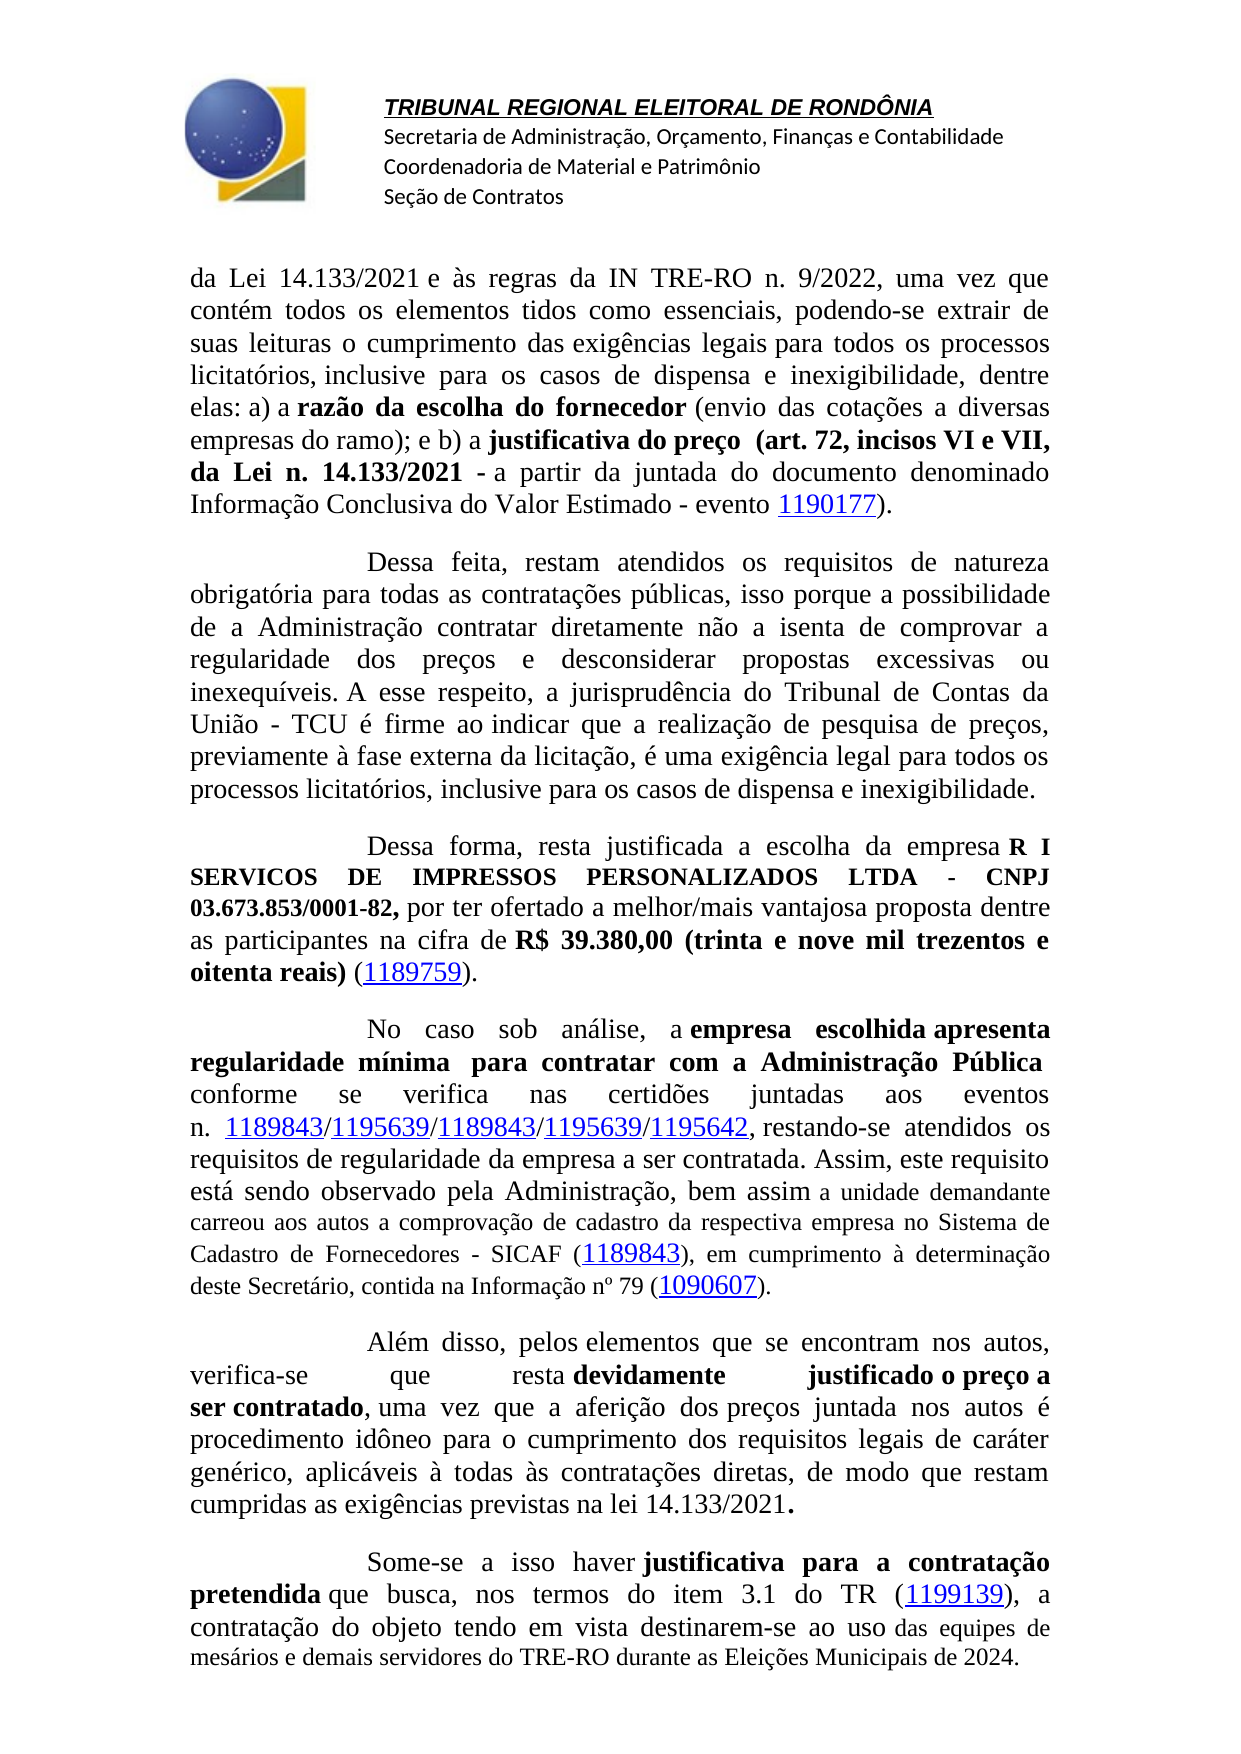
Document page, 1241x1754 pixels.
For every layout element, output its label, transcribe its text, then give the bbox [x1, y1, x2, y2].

text da Lei 14.133/2021 e às regras da IN TRE-RO n. 9/2022, uma vez que contém todos os elementos tidos como essenciais, podendo-se extrair de suas leituras o cumprimento das exigências legais para todos os processos licitatórios, inclusive para os casos de dispensa e inexigibilidade, dentre elas: a) a razão da escolha do fornecedor (envio das cotações a diversas empresas do ramo); e b) a justificativa do preço (art. 72, incisos VI e VII, da Lei n. 14.133/2021 - a partir da juntada do documento denominado Informação Conclusiva do Valor Estimado - evento 1190177). [190, 261, 1051, 520]
text No caso sob análise, a empresa escolhida apresenta regularidade mínima para contratar com a Administração Pública conforme se verifica nas certidões juntadas aos eventos n. 1189843/1195639/1189843/1195639/1195642, restando-se atendidos os requisitos de regularidade da empresa a ser contratada. Assim, este requisito está sendo observado pela Administração, bem assim a unidade demandante carreou aos autos a comprovação de cadastro da respectiva empresa no Sistema de Cadastro de Fornecedores - SICAF (1189843), em cumprimento à determinação deste Secretário, contida na Informação nº 79 (1090607). [190, 1012, 1051, 1300]
text Dessa feita, restam atendidos os requisitos de natureza obrigatória para todas as contratações públicas, isso porque a possibilidade de a Administração contratar diretamente não a isenta de comprovar a regularidade dos preços e desconsiderar propostas excessivas ou inexequíveis. A esse respeito, a jurisprudência do Tribunal de Contas da União - TCU é firme ao indicar que a realização de pesquisa de preços, previamente à fase externa da licitação, é uma exigência legal para todos os processos licitatórios, inclusive para os casos de dispensa e inexigibilidade. [190, 545, 1051, 804]
text Some-se a isso haver justificativa para a contratação pretendida que busca, nos termos do item 3.1 do TR (1199139), a contratação do objeto tendo em vista destinarem-se ao uso das equipes de mesários e demais servidores do TRE-RO durante as Eleições Municipais de 2024. [190, 1545, 1051, 1671]
text Além disso, pelos elementos que se encontram nos autos, verifica-se que resta devidamente justificado o preço a ser contratado, uma vez que a aferição dos preços juntada nos autos é procedimento idôneo para o cumprimento dos requisitos legais de caráter genérico, aplicáveis à todas às contratações diretas, de modo que restam cumpridas as exigências previstas na lei 14.133/2021. [190, 1325, 1051, 1520]
text Dessa forma, resta justificada a escolha da empresa R I SERVICOS DE IMPRESSOS PERSONALIZADOS LTDA - CNPJ 03.673.853/0001-82, por ter ofertado a melhor/mais vantajosa proposta dentre as participantes na cifra de R$ 39.380,00 (trinta e nove mil trezentos e oitenta reais) (1189759). [190, 829, 1051, 987]
